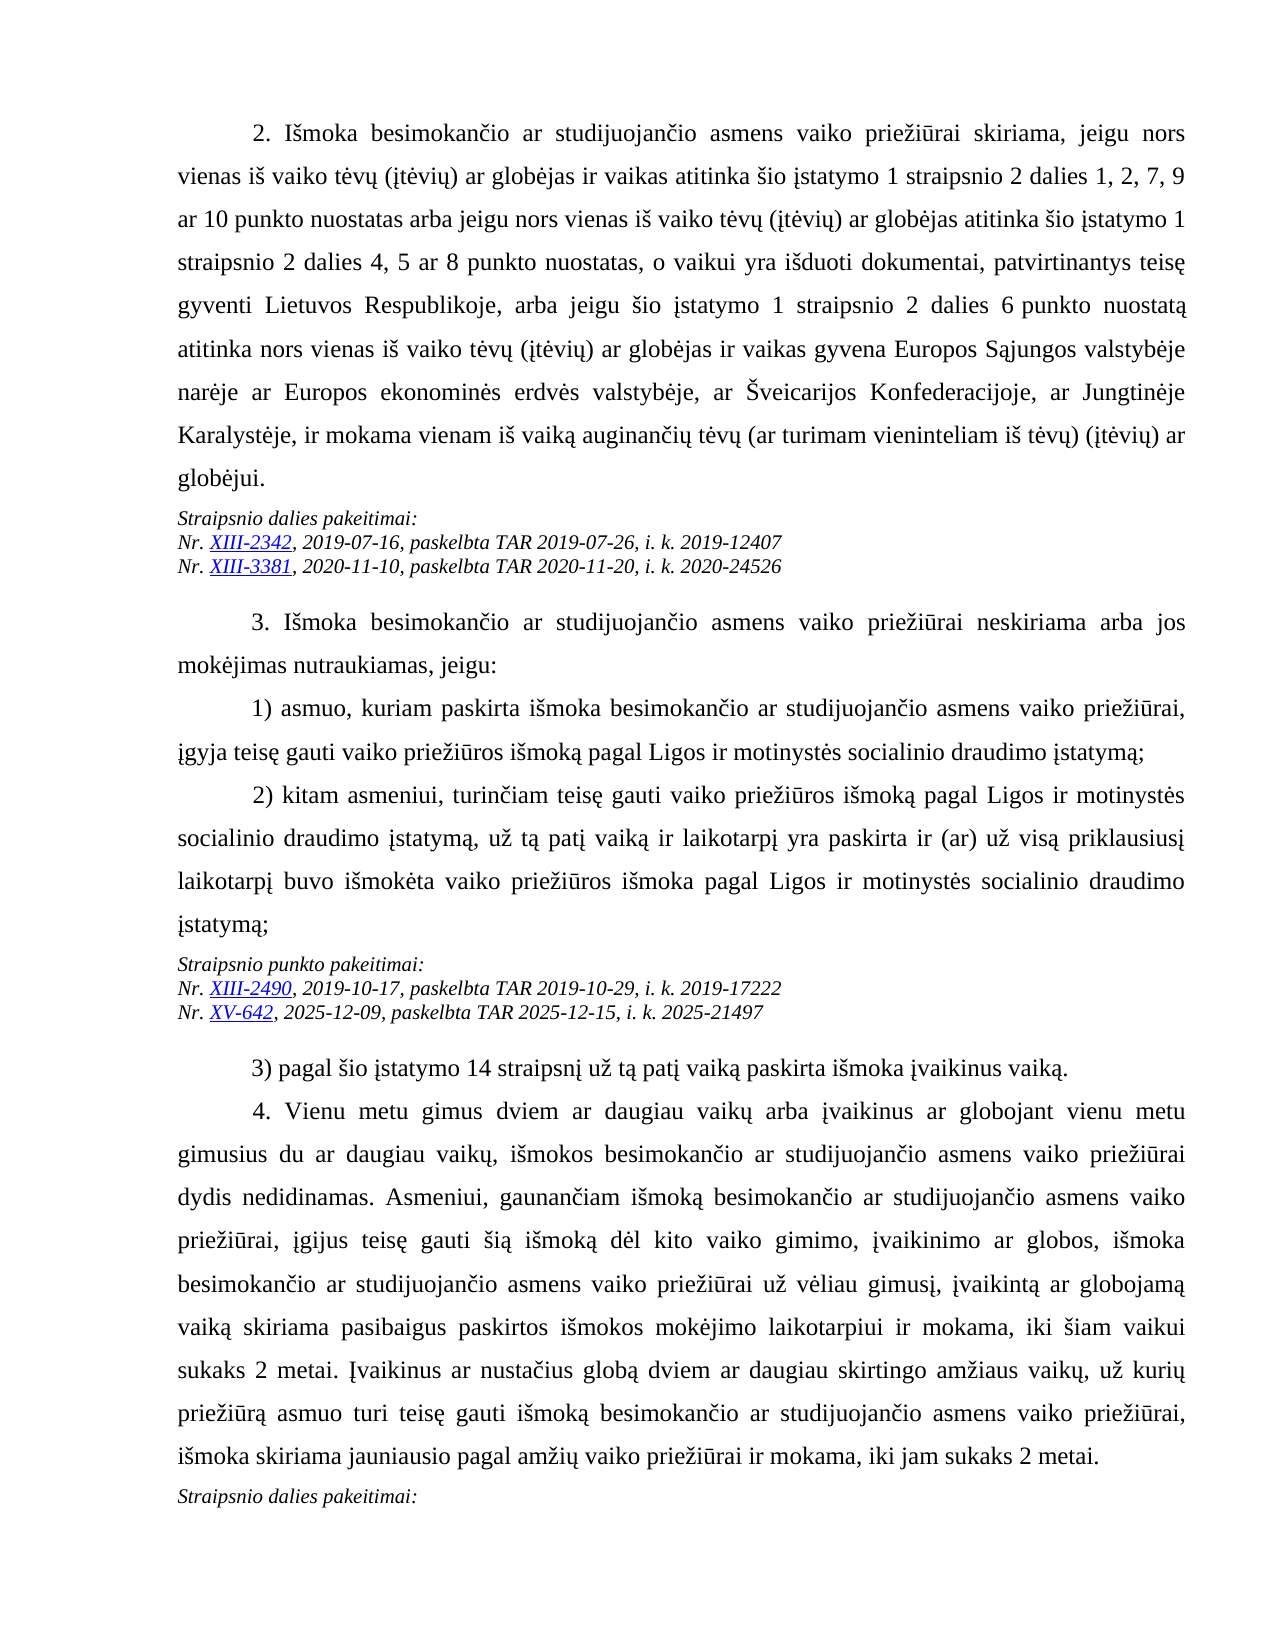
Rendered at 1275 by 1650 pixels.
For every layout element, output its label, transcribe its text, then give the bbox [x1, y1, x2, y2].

text 2. Išmoka besimokančio ar studijuojančio asmens vaiko priežiūrai skiriama, jeigu nors vienas iš vaiko tėvų (įtėvių) ar globėjas ir vaikas atitinka šio įstatymo 1 straipsnio 2 dalies 1, 2, 7, 9 ar 10 punkto nuostatas arba jeigu nors vienas iš vaiko tėvų (įtėvių) ar globėjas atitinka šio įstatymo 1 straipsnio 2 dalies 4, 5 ar 8 punkto nuostatas, o vaikui yra išduoti dokumentai, patvirtinantys teisę gyventi Lietuvos Respublikoje, arba jeigu šio įstatymo 1 straipsnio 2 dalies 6 punkto nuostatą atitinka nors vienas iš vaiko tėvų (įtėvių) ar globėjas ir vaikas gyvena Europos Sąjungos valstybėje narėje ar Europos ekonominės erdvės valstybėje, ar Šveicarijos Konfederacijoje, ar Jungtinėje Karalystėje, ir mokama vienam iš vaiką auginančių tėvų (ar turimam vieninteliam iš tėvų) (įtėvių) ar globėjui. [177, 118, 1186, 492]
text Nr. XIII-3381, 2020-11-10, paskelbta TAR 2020-11-20, i. k. 2020-24526 [177, 554, 1186, 578]
text Nr. XV-642, 2025-12-09, paskelbta TAR 2025-12-15, i. k. 2025-21497 [177, 1000, 1186, 1024]
text 3. Išmoka besimokančio ar studijuojančio asmens vaiko priežiūrai neskiriama arba jos mokėjimas nutraukiamas, jeigu: [177, 607, 1186, 679]
text Straipsnio dalies pakeitimai: [177, 1484, 1186, 1508]
text 2) kitam asmeniui, turinčiam teisę gauti vaiko priežiūros išmoką pagal Ligos ir motinystės socialinio draudimo įstatymą, už tą patį vaiką ir laikotarpį yra paskirta ir (ar) už visą priklausiusį laikotarpį buvo išmokėta vaiko priežiūros išmoka pagal Ligos ir motinystės socialinio draudimo įstatymą; [177, 780, 1186, 938]
text 1) asmuo, kuriam paskirta išmoka besimokančio ar studijuojančio asmens vaiko priežiūrai, įgyja teisę gauti vaiko priežiūros išmoką pagal Ligos ir motinystės socialinio draudimo įstatymą; [177, 693, 1186, 765]
text Nr. XIII-2342, 2019-07-16, paskelbta TAR 2019-07-26, i. k. 2019-12407 [177, 530, 1186, 554]
text 4. Vienu metu gimus dviem ar daugiau vaikų arba įvaikinus ar globojant vienu metu gimusius du ar daugiau vaikų, išmokos besimokančio ar studijuojančio asmens vaiko priežiūrai dydis nedidinamas. Asmeniui, gaunančiam išmoką besimokančio ar studijuojančio asmens vaiko priežiūrai, įgijus teisę gauti šią išmoką dėl kito vaiko gimimo, įvaikinimo ar globos, išmoka besimokančio ar studijuojančio asmens vaiko priežiūrai už vėliau gimusį, įvaikintą ar globojamą vaiką skiriama pasibaigus paskirtos išmokos mokėjimo laikotarpiui ir mokama, iki šiam vaikui sukaks 2 metai. Įvaikinus ar nustačius globą dviem ar daugiau skirtingo amžiaus vaikų, už kurių priežiūrą asmuo turi teisę gauti išmoką besimokančio ar studijuojančio asmens vaiko priežiūrai, išmoka skiriama jauniausio pagal amžių vaiko priežiūrai ir mokama, iki jam sukaks 2 metai. [177, 1096, 1186, 1470]
text Straipsnio punkto pakeitimai: [177, 952, 1186, 976]
text Straipsnio dalies pakeitimai: [177, 506, 1186, 530]
text Nr. XIII-2490, 2019-10-17, paskelbta TAR 2019-10-29, i. k. 2019-17222 [177, 976, 1186, 1000]
text 3) pagal šio įstatymo 14 straipsnį už tą patį vaiką paskirta išmoka įvaikinus vaiką. [177, 1053, 1186, 1082]
